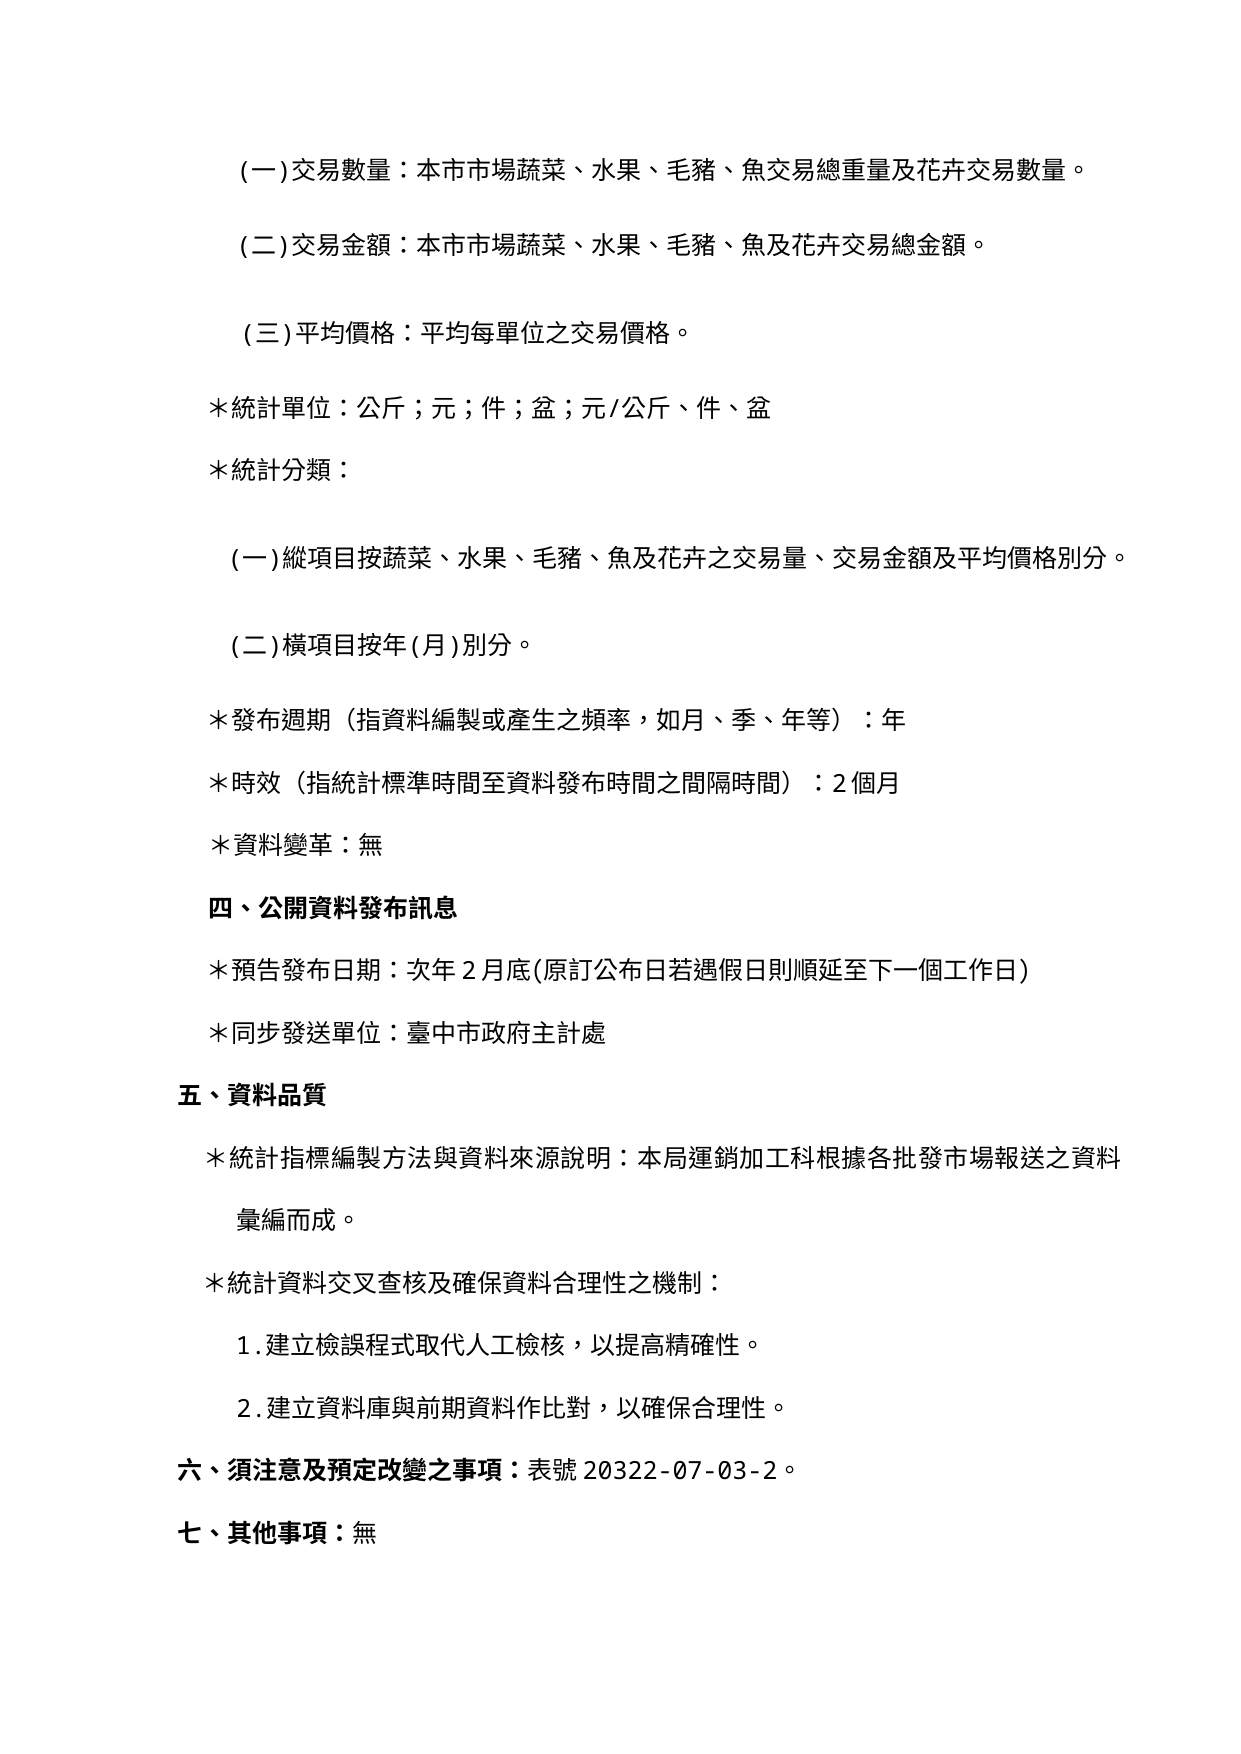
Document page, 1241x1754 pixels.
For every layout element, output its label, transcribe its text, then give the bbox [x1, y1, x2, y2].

text (二)交易金額：本市市場蔬菜、水果、毛豬、魚及花卉交易總金額。 [177, 202, 1122, 264]
text ＊時效（指統計標準時間至資料發布時間之間隔時間）：2個月 [177, 739, 1122, 802]
text 1.建立檢誤程式取代人工檢核，以提高精確性。 [227, 1302, 1112, 1364]
text ＊資料變革：無 [208, 802, 1122, 864]
text ＊統計分類： [177, 427, 1122, 489]
text ＊統計資料交叉查核及確保資料合理性之機制： [202, 1239, 1122, 1302]
text 六、須注意及預定改變之事項：表號20322-07-03-2。 [177, 1427, 1122, 1489]
text 四、公開資料發布訊息 [208, 864, 1122, 927]
text 五、資料品質 [177, 1052, 1122, 1114]
text ＊統計指標編製方法與資料來源說明：本局運銷加工科根據各批發市場報送之資料彙編而成。 [203, 1114, 1122, 1239]
text 2.建立資料庫與前期資料作比對，以確保合理性。 [227, 1364, 1112, 1427]
text ＊統計單位：公斤；元；件；盆；元/公斤、件、盆 [177, 364, 1122, 427]
text (三)平均價格：平均每單位之交易價格。 [177, 289, 1122, 352]
text ＊預告發布日期：次年2月底(原訂公布日若遇假日則順延至下一個工作日) [206, 927, 1122, 989]
text ＊發布週期（指資料編製或產生之頻率，如月、季、年等）：年 [177, 677, 1122, 739]
text 七、其他事項：無 [177, 1489, 1122, 1552]
text (二)橫項目按年(月)別分。 [177, 602, 1122, 664]
text (一)縱項目按蔬菜、水果、毛豬、魚及花卉之交易量、交易金額及平均價格別分。 [177, 514, 1122, 577]
text ＊同步發送單位：臺中市政府主計處 [206, 989, 1122, 1052]
text (一)交易數量：本市市場蔬菜、水果、毛豬、魚交易總重量及花卉交易數量。 [236, 127, 1122, 189]
